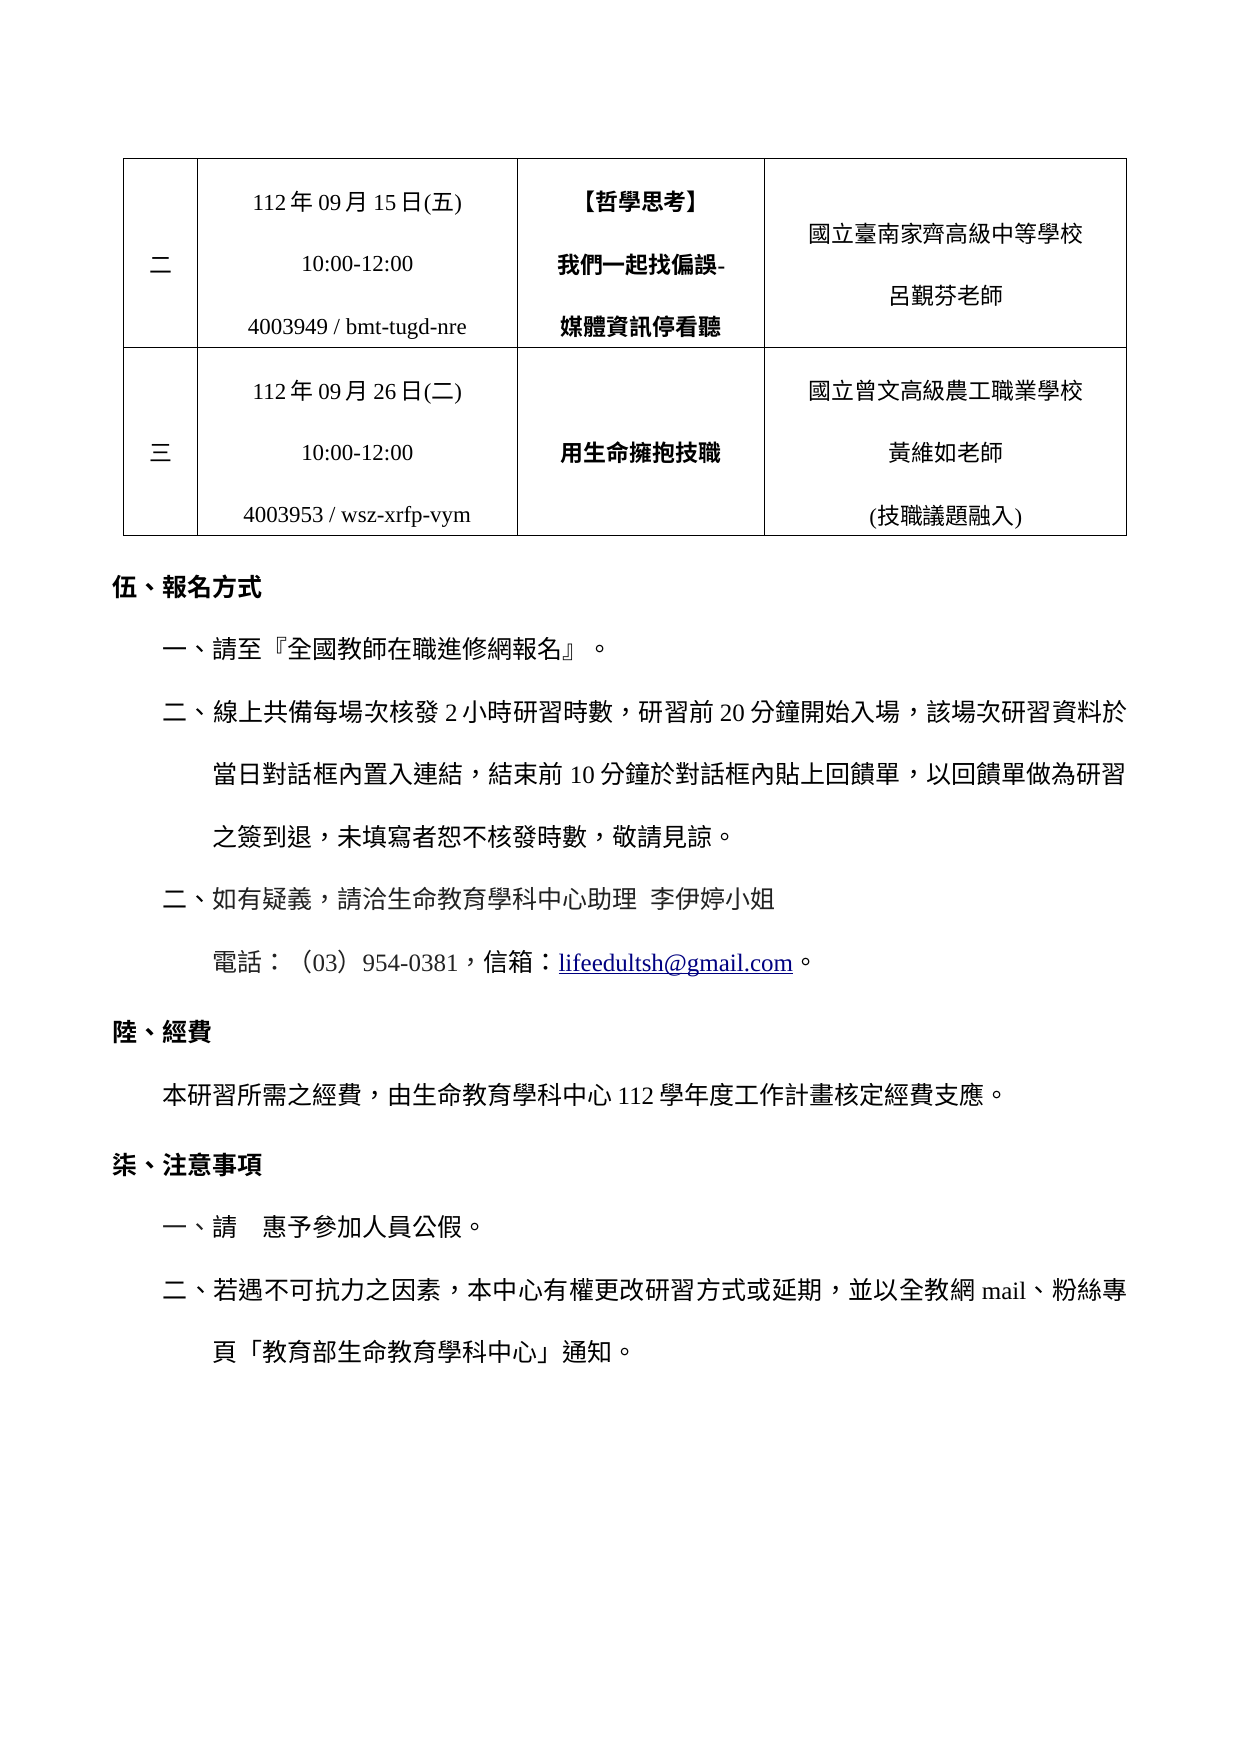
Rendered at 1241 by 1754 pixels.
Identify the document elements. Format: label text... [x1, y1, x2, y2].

table_cell 國立曾文高級農工職業學校 黃維如老師 (技職議題融入) [765, 348, 1126, 535]
table_cell 用生命擁抱技職 [518, 348, 764, 535]
table_cell 【哲學思考】 我們一起找偏誤- 媒體資訊停看聽 [518, 159, 764, 347]
text 二、若遇不可抗力之因素，本中心有權更改研習方式或延期，並以全教網mail、粉絲專頁「教育部生命教育學科中心」通知。 [162, 1247, 1128, 1372]
table_cell 112年09月15日(五) 10:00-12:00 4003949 / bmt-tugd-nre [198, 159, 517, 347]
text 柒、注意事項 [112, 1122, 1128, 1184]
text 本研習所需之經費，由生命教育學科中心112學年度工作計畫核定經費支應。 [162, 1052, 1128, 1114]
text 伍、報名方式 [112, 544, 1128, 606]
text 電話：（03）954-0381，信箱：lifeedultsh@gmail.com。 [162, 919, 1128, 981]
table_cell 國立臺南家齊高級中等學校 呂覲芬老師 [765, 159, 1126, 347]
text 一、請 惠予參加人員公假。 [162, 1184, 1128, 1247]
table_cell 112年09月26日(二) 10:00-12:00 4003953 / wsz-xrfp-vym [198, 348, 517, 535]
text 陸、經費 [112, 989, 1128, 1052]
text 二、如有疑義，請洽生命教育學科中心助理 李伊婷小姐 [162, 856, 1128, 919]
text 一、請至『全國教師在職進修網報名』。 [162, 606, 1128, 669]
table_cell 二 [124, 159, 197, 347]
table_cell 三 [124, 348, 197, 535]
text 二、線上共備每場次核發2小時研習時數，研習前20分鐘開始入場，該場次研習資料於當日對話框內置入連結，結束前10分鐘於對話框內貼上回饋單，以回饋單做為研習之簽到退，未填寫者恕不核發時數，敬請見諒。 [162, 669, 1128, 856]
